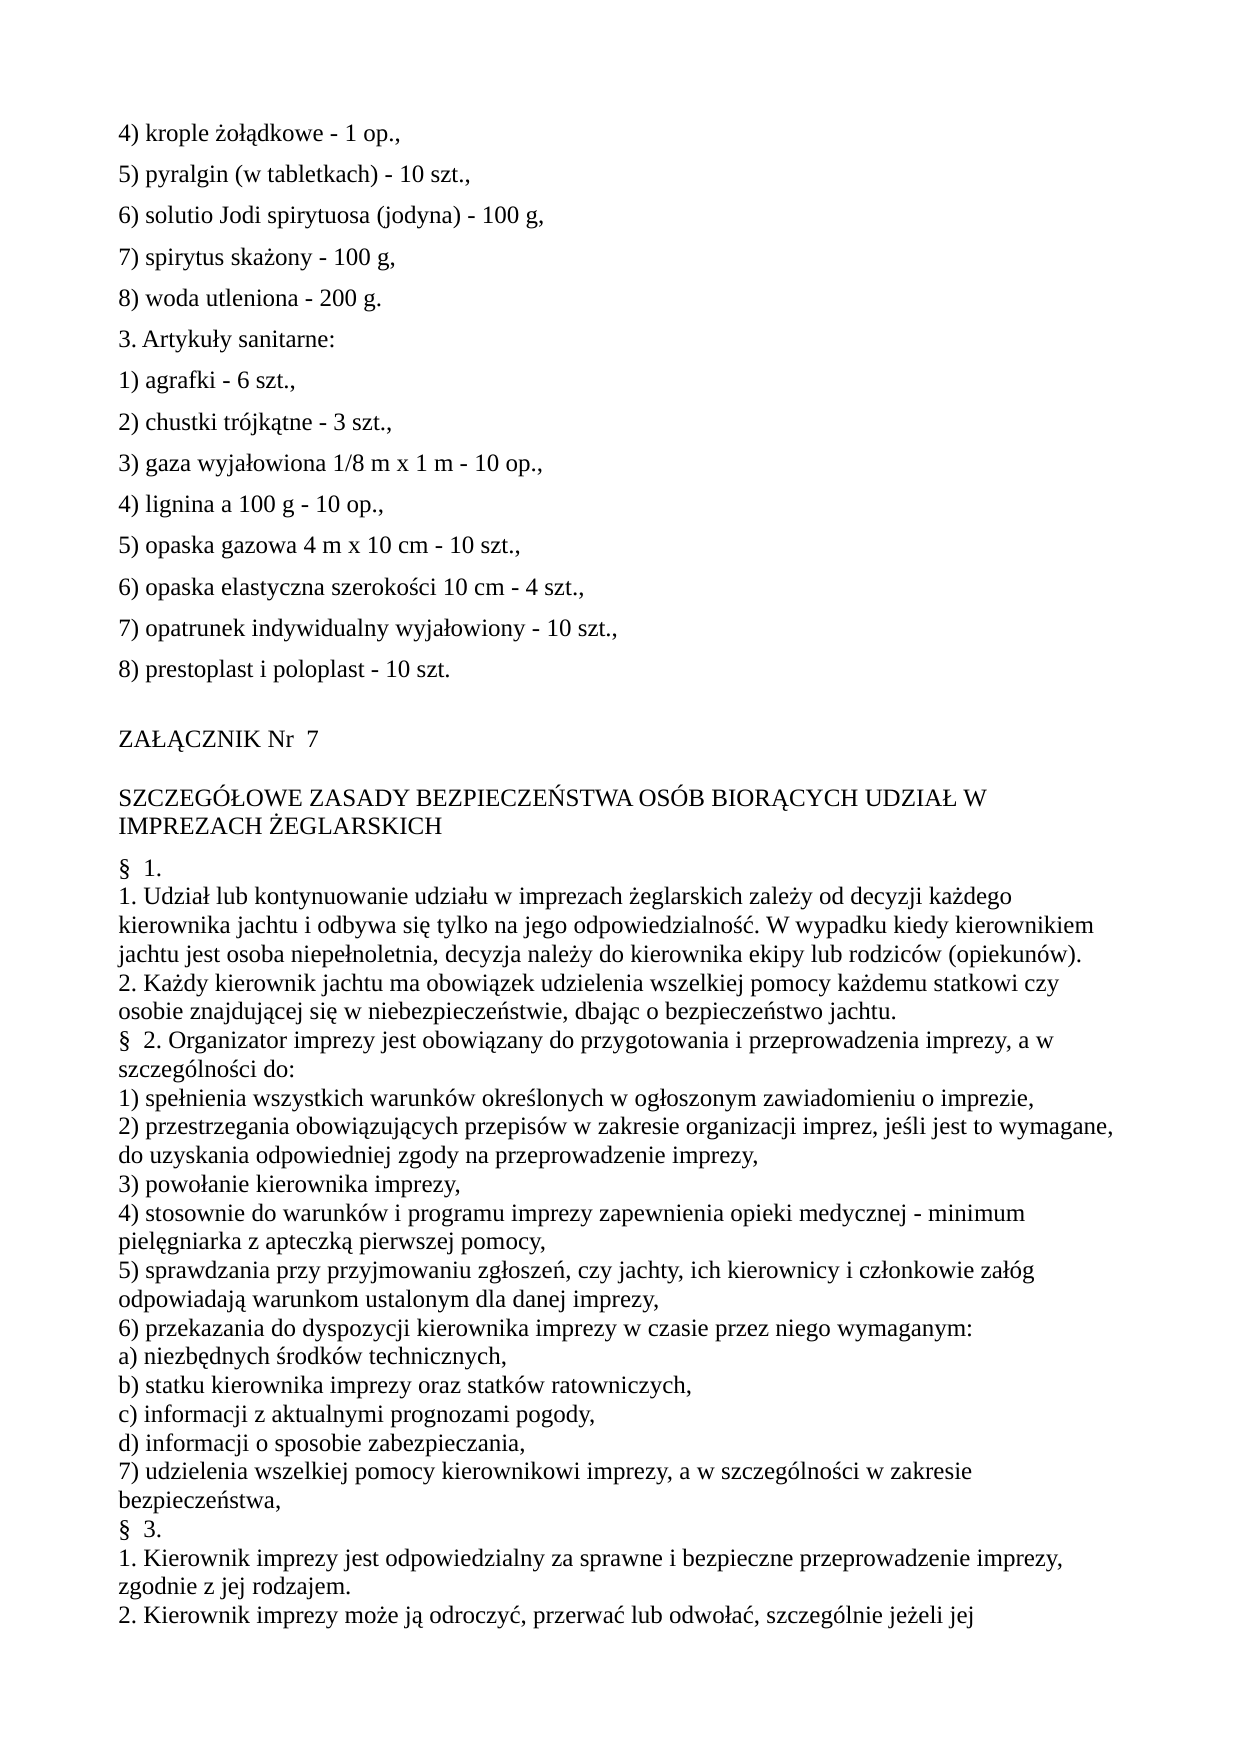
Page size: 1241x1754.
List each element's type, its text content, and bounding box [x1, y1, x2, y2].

text § 2. Organizator imprezy jest obowiązany do przygotowania i przeprowadzenia imprezy, a w szczególności do: [118, 1025, 1122, 1083]
text 1. Kierownik imprezy jest odpowiedzialny za sprawne i bezpieczne przeprowadzenie imprezy, zgodnie z jej rodzajem. [118, 1543, 1122, 1600]
text 6) solutio Jodi spirytuosa (jodyna) - 100 g, [118, 201, 1122, 229]
text ZAŁĄCZNIK Nr 7 [118, 724, 1122, 753]
text 2. Kierownik imprezy może ją odroczyć, przerwać lub odwołać, szczególnie jeżeli jej [118, 1600, 1122, 1629]
text 1. Udział lub kontynuowanie udziału w imprezach żeglarskich zależy od decyzji każdego kierownika jachtu i odbywa się tylko na jego odpowiedzialność. W wypadku kiedy kierownikiem jachtu jest osoba niepełnoletnia, decyzja należy do kierownika ekipy lub rodziców (opiekunów). [118, 881, 1122, 968]
text 2) chustki trójkątne - 3 szt., [118, 407, 1122, 436]
text 4) krople żołądkowe - 1 op., [118, 118, 1122, 147]
text a) niezbędnych środków technicznych, [118, 1341, 1122, 1370]
text 1) agrafki - 6 szt., [118, 366, 1122, 394]
text 2) przestrzegania obowiązujących przepisów w zakresie organizacji imprez, jeśli jest to wymagane, do uzyskania odpowiedniej zgody na przeprowadzenie imprezy, [118, 1111, 1122, 1169]
text c) informacji z aktualnymi prognozami pogody, [118, 1399, 1122, 1428]
text 5) pyralgin (w tabletkach) - 10 szt., [118, 159, 1122, 188]
text 4) stosownie do warunków i programu imprezy zapewnienia opieki medycznej - minimum pielęgniarka z apteczką pierwszej pomocy, [118, 1198, 1122, 1255]
text 6) przekazania do dyspozycji kierownika imprezy w czasie przez niego wymaganym: [118, 1313, 1122, 1341]
text 3. Artykuły sanitarne: [118, 324, 1122, 353]
text 1) spełnienia wszystkich warunków określonych w ogłoszonym zawiadomieniu o imprezie, [118, 1083, 1122, 1111]
text 7) spirytus skażony - 100 g, [118, 242, 1122, 271]
text 5) opaska gazowa 4 m x 10 cm - 10 szt., [118, 531, 1122, 559]
text SZCZEGÓŁOWE ZASADY BEZPIECZEŃSTWA OSÓB BIORĄCYCH UDZIAŁ W IMPREZACH ŻEGLARSKICH [118, 783, 1122, 840]
text b) statku kierownika imprezy oraz statków ratowniczych, [118, 1370, 1122, 1399]
text 8) prestoplast i poloplast - 10 szt. [118, 654, 1122, 683]
text 5) sprawdzania przy przyjmowaniu zgłoszeń, czy jachty, ich kierownicy i członkowie załóg odpowiadają warunkom ustalonym dla danej imprezy, [118, 1255, 1122, 1313]
text § 3. [118, 1514, 1122, 1543]
text 4) lignina a 100 g - 10 op., [118, 489, 1122, 518]
text d) informacji o sposobie zabezpieczania, [118, 1428, 1122, 1456]
text 3) gaza wyjałowiona 1/8 m x 1 m - 10 op., [118, 448, 1122, 477]
text 7) opatrunek indywidualny wyjałowiony - 10 szt., [118, 613, 1122, 642]
text 2. Każdy kierownik jachtu ma obowiązek udzielenia wszelkiej pomocy każdemu statkowi czy osobie znajdującej się w niebezpieczeństwie, dbając o bezpieczeństwo jachtu. [118, 968, 1122, 1025]
text 3) powołanie kierownika imprezy, [118, 1169, 1122, 1198]
text 6) opaska elastyczna szerokości 10 cm - 4 szt., [118, 572, 1122, 601]
text § 1. [118, 853, 1122, 881]
text 8) woda utleniona - 200 g. [118, 283, 1122, 312]
text 7) udzielenia wszelkiej pomocy kierownikowi imprezy, a w szczególności w zakresie bezpieczeństwa, [118, 1456, 1122, 1514]
